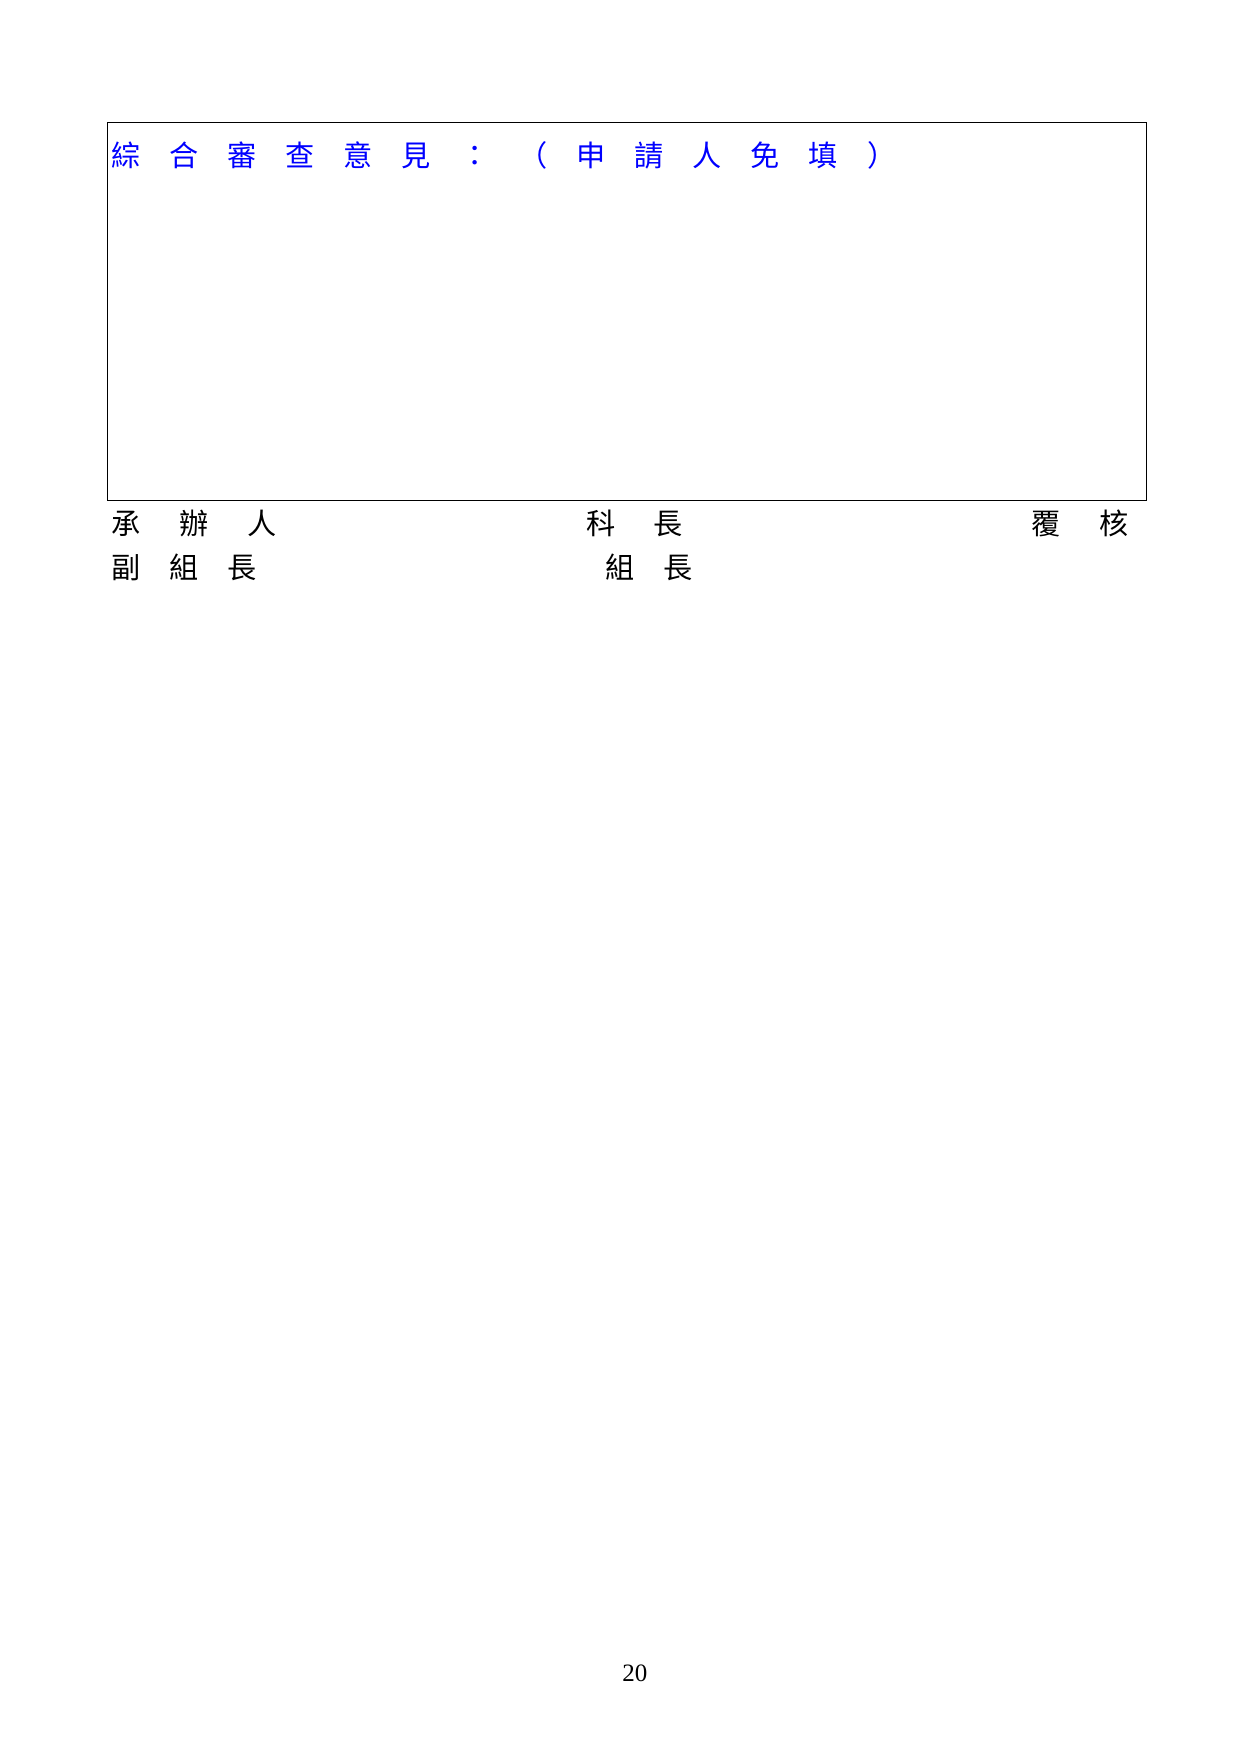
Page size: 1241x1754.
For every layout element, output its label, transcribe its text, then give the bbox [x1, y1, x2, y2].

text 承辦人 科長 覆核 副組長 組長 [111, 501, 1157, 589]
table_cell 綜合審查意見：（申請人免填） [108, 123, 1146, 500]
table_cell [1147, 122, 1154, 500]
